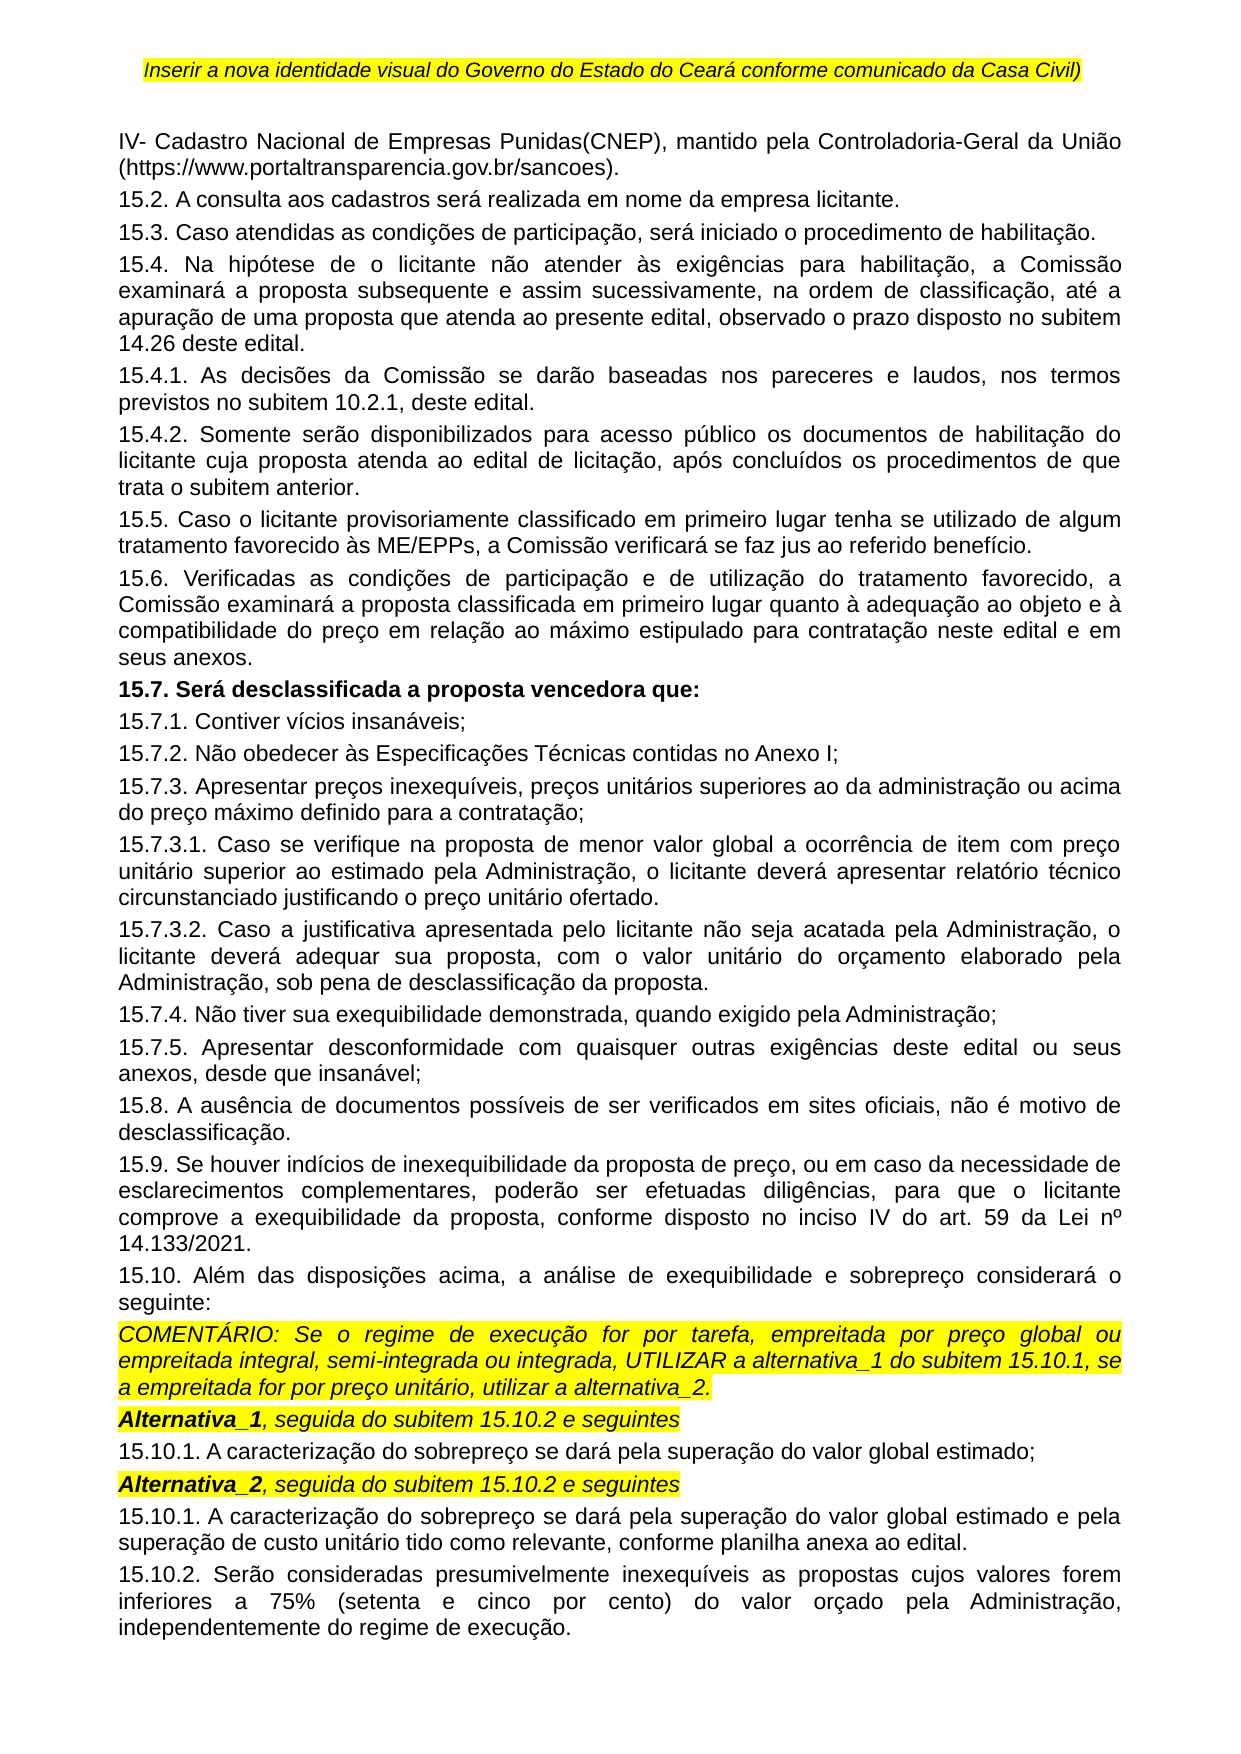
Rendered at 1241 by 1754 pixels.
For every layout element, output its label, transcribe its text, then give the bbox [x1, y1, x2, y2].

text 15.7.5. Apresentar desconformidade com quaisquer outras exigências deste edital ou seus anexos, desde que insanável; [118, 1034, 1122, 1086]
text 15.7.3. Apresentar preços inexequíveis, preços unitários superiores ao da administração ou acima do preço máximo definido para a contratação; [118, 773, 1122, 825]
text 15.9. Se houver indícios de inexequibilidade da proposta de preço, ou em caso da necessidade de esclarecimentos complementares, poderão ser efetuadas diligências, para que o licitante comprove a exequibilidade da proposta, conforme disposto no inciso IV do art. 59 da Lei nº 14.133/2021. [118, 1151, 1122, 1256]
text COMENTÁRIO: Se o regime de execução for por tarefa, empreitada por preço global ou empreitada integral, semi-integrada ou integrada, UTILIZAR a alternativa_1 do subitem 15.10.1, se a empreitada for por preço unitário, utilizar a alternativa_2. [118, 1321, 1122, 1400]
text 15.2. A consulta aos cadastros será realizada em nome da empresa licitante. [118, 186, 1122, 213]
text 15.3. Caso atendidas as condições de participação, será iniciado o procedimento de habilitação. [118, 218, 1122, 245]
text 15.10.1. A caracterização do sobrepreço se dará pela superação do valor global estimado; [118, 1438, 1122, 1464]
text 15.5. Caso o licitante provisoriamente classificado em primeiro lugar tenha se utilizado de algum tratamento favorecido às ME/EPPs, a Comissão verificará se faz jus ao referido benefício. [118, 506, 1122, 558]
text 15.7.3.2. Caso a justificativa apresentada pelo licitante não seja acatada pela Administração, o licitante deverá adequar sua proposta, com o valor unitário do orçamento elaborado pela Administração, sob pena de desclassificação da proposta. [118, 916, 1122, 995]
text 15.7.3.1. Caso se verifique na proposta de menor valor global a ocorrência de item com preço unitário superior ao estimado pela Administração, o licitante deverá apresentar relatório técnico circunstanciado justificando o preço unitário ofertado. [118, 831, 1122, 910]
text 15.4.1. As decisões da Comissão se darão baseadas nos pareceres e laudos, nos termos previstos no subitem 10.2.1, deste edital. [118, 362, 1122, 415]
text 15.10.1. A caracterização do sobrepreço se dará pela superação do valor global estimado e pela superação de custo unitário tido como relevante, conforme planilha anexa ao edital. [118, 1503, 1122, 1556]
text 15.8. A ausência de documentos possíveis de ser verificados em sites oficiais, não é motivo de desclassificação. [118, 1092, 1122, 1145]
text 15.4. Na hipótese de o licitante não atender às exigências para habilitação, a Comissão examinará a proposta subsequente e assim sucessivamente, na ordem de classificação, até a apuração de uma proposta que atenda ao presente edital, observado o prazo disposto no subitem 14.26 deste edital. [118, 251, 1122, 356]
text Alternativa_1, seguida do subitem 15.10.2 e seguintes [118, 1406, 1122, 1432]
text 15.7.1. Contiver vícios insanáveis; [118, 708, 1122, 734]
text 15.6. Verificadas as condições de participação e de utilização do tratamento favorecido, a Comissão examinará a proposta classificada em primeiro lugar quanto à adequação ao objeto e à compatibilidade do preço em relação ao máximo estipulado para contratação neste edital e em seus anexos. [118, 564, 1122, 670]
text 15.7. Será desclassificada a proposta vencedora que: [118, 676, 1122, 702]
text 15.4.2. Somente serão disponibilizados para acesso público os documentos de habilitação do licitante cuja proposta atenda ao edital de licitação, após concluídos os procedimentos de que trata o subitem anterior. [118, 421, 1122, 500]
text 15.10. Além das disposições acima, a análise de exequibilidade e sobrepreço considerará o seguinte: [118, 1262, 1122, 1315]
text Alternativa_2, seguida do subitem 15.10.2 e seguintes [118, 1471, 1122, 1497]
text 15.10.2. Serão consideradas presumivelmente inexequíveis as propostas cujos valores forem inferiores a 75% (setenta e cinco por cento) do valor orçado pela Administração, independentemente do regime de execução. [118, 1561, 1122, 1641]
text IV- Cadastro Nacional de Empresas Punidas(CNEP), mantido pela Controladoria-Geral da União (https://www.portaltransparencia.gov.br/sancoes). [118, 128, 1122, 180]
text 15.7.4. Não tiver sua exequibilidade demonstrada, quando exigido pela Administração; [118, 1001, 1122, 1028]
text 15.7.2. Não obedecer às Especificações Técnicas contidas no Anexo I; [118, 740, 1122, 767]
